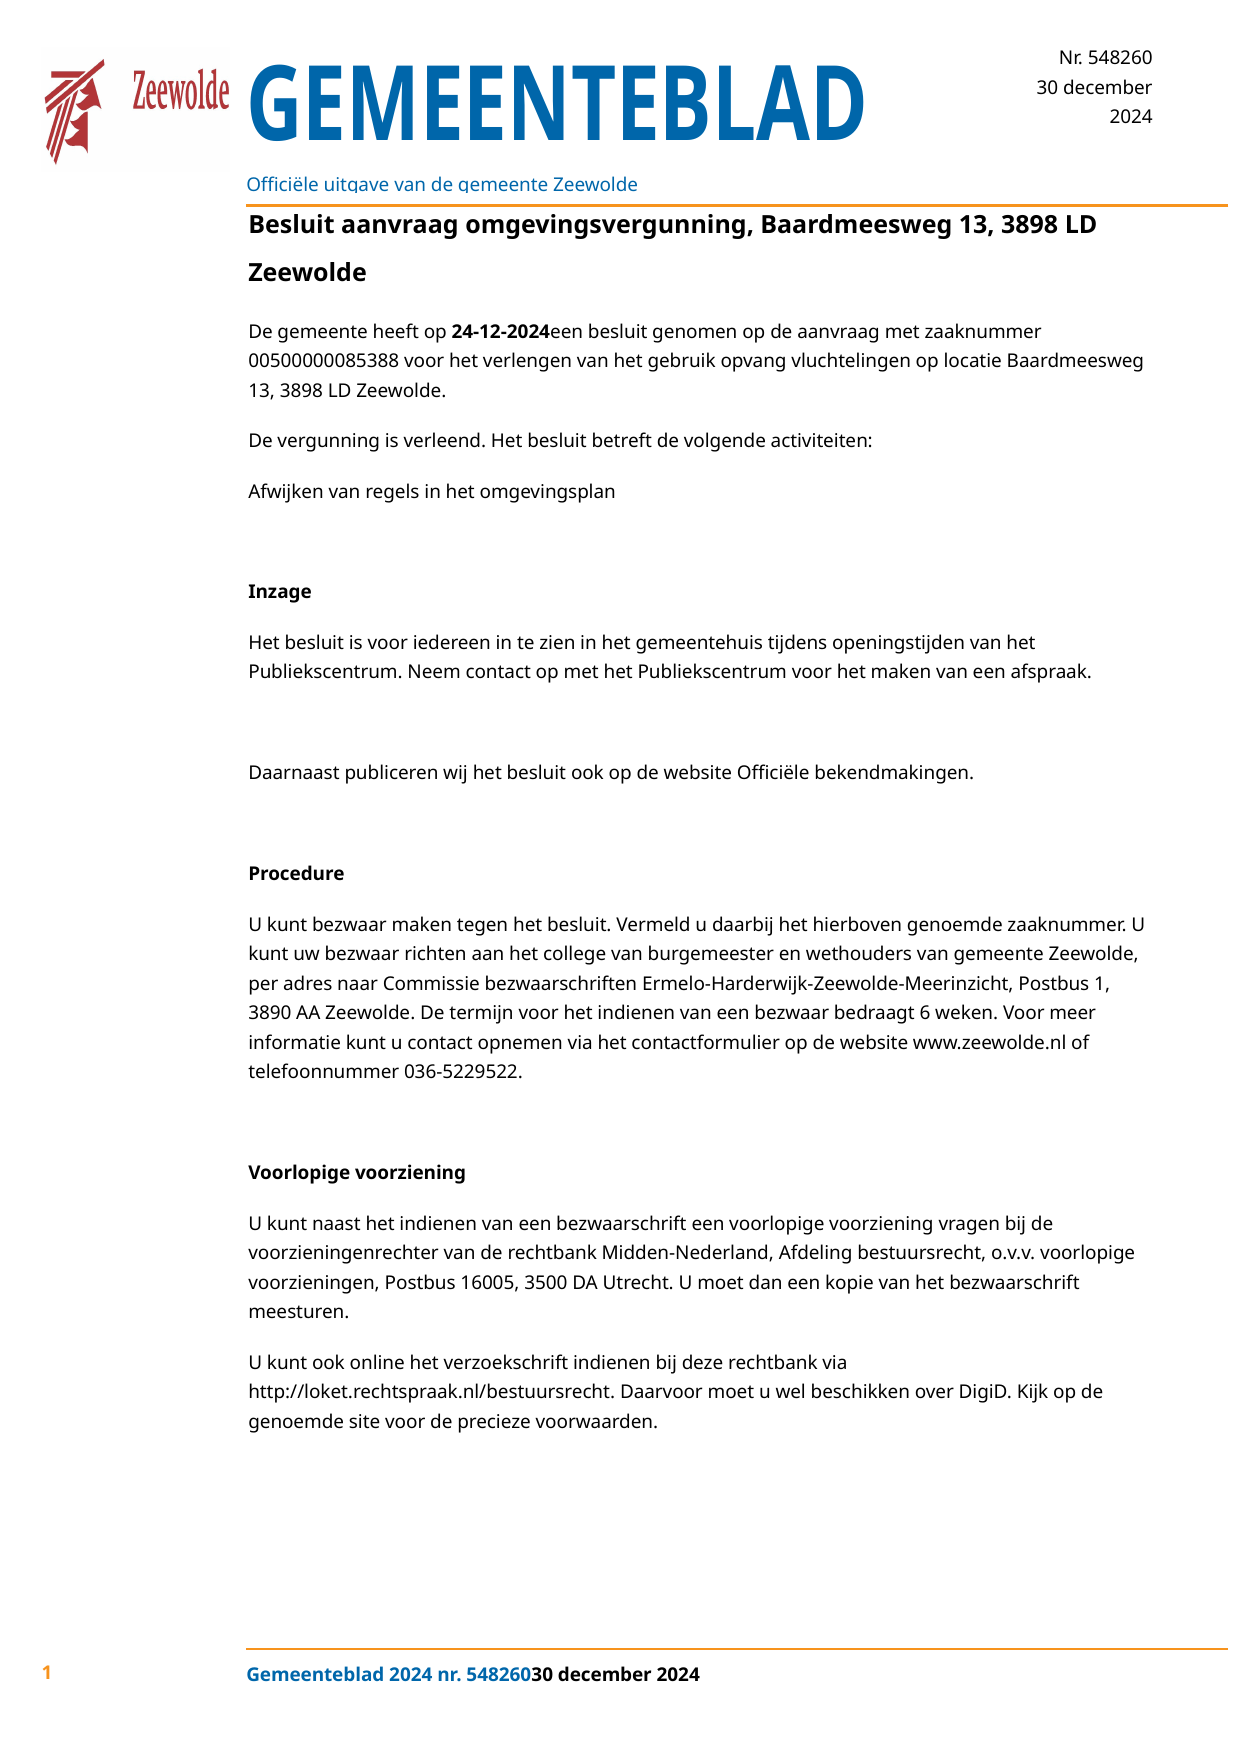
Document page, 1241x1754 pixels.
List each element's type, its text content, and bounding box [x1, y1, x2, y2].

text Inzage [248, 579, 1152, 604]
text U kunt naast het indienen van een bezwaarschrift een voorlopige voorziening vragen bij de voorzieningenrechter van de rechtbank Midden-Nederland, Afdeling bestuursrecht, o.v.v. voorlopige voorzieningen, Postbus 16005, 3500 DA Utrecht. U moet dan een kopie van het bezwaarschrift meesturen. [248, 1210, 1152, 1324]
text U kunt ook online het verzoekschrift indienen bij deze rechtbank via http://loket.rechtspraak.nl/bestuursrecht. Daarvoor moet u wel beschikken over DigiD. Kijk op de genoemde site voor de precieze voorwaarden. [248, 1349, 1152, 1434]
text De vergunning is verleend. Het besluit betreft de volgende activiteiten: [248, 427, 1152, 453]
text U kunt bezwaar maken tegen het besluit. Vermeld u daarbij het hierboven genoemde zaaknummer. U kunt uw bezwaar richten aan het college van burgemeester en wethouders van gemeente Zeewolde, per adres naar Commissie bezwaarschriften Ermelo-Harderwijk-Zeewolde-Meerinzicht, Postbus 1, 3890 AA Zeewolde. De termijn voor het indienen van een bezwaar bedraagt 6 weken. Voor meer informatie kunt u contact opnemen via het contactformulier op de website www.zeewolde.nl of telefoonnummer 036-5229522. [248, 911, 1152, 1084]
text Het besluit is voor iedereen in te zien in het gemeentehuis tijdens openingstijden van het Publiekscentrum. Neem contact op met het Publiekscentrum voor het maken van een afspraak. [248, 629, 1152, 684]
text Daarnaast publiceren wij het besluit ook op de website Officiële bekendmakingen. [248, 759, 1152, 785]
text De gemeente heeft op 24-12-2024een besluit genomen op de aanvraag met zaaknummer 00500000085388 voor het verlengen van het gebruik opvang vluchtelingen op locatie Baardmeesweg 13, 3898 LD Zeewolde. [248, 318, 1152, 403]
text Procedure [248, 860, 1152, 886]
text Besluit aanvraag omgevingsvergunning, Baardmeesweg 13, 3898 LD Zeewolde [248, 207, 1152, 288]
text Voorlopige voorziening [248, 1159, 1152, 1185]
text Afwijken van regels in het omgevingsplan [248, 478, 1152, 504]
picture [41, 47, 231, 172]
